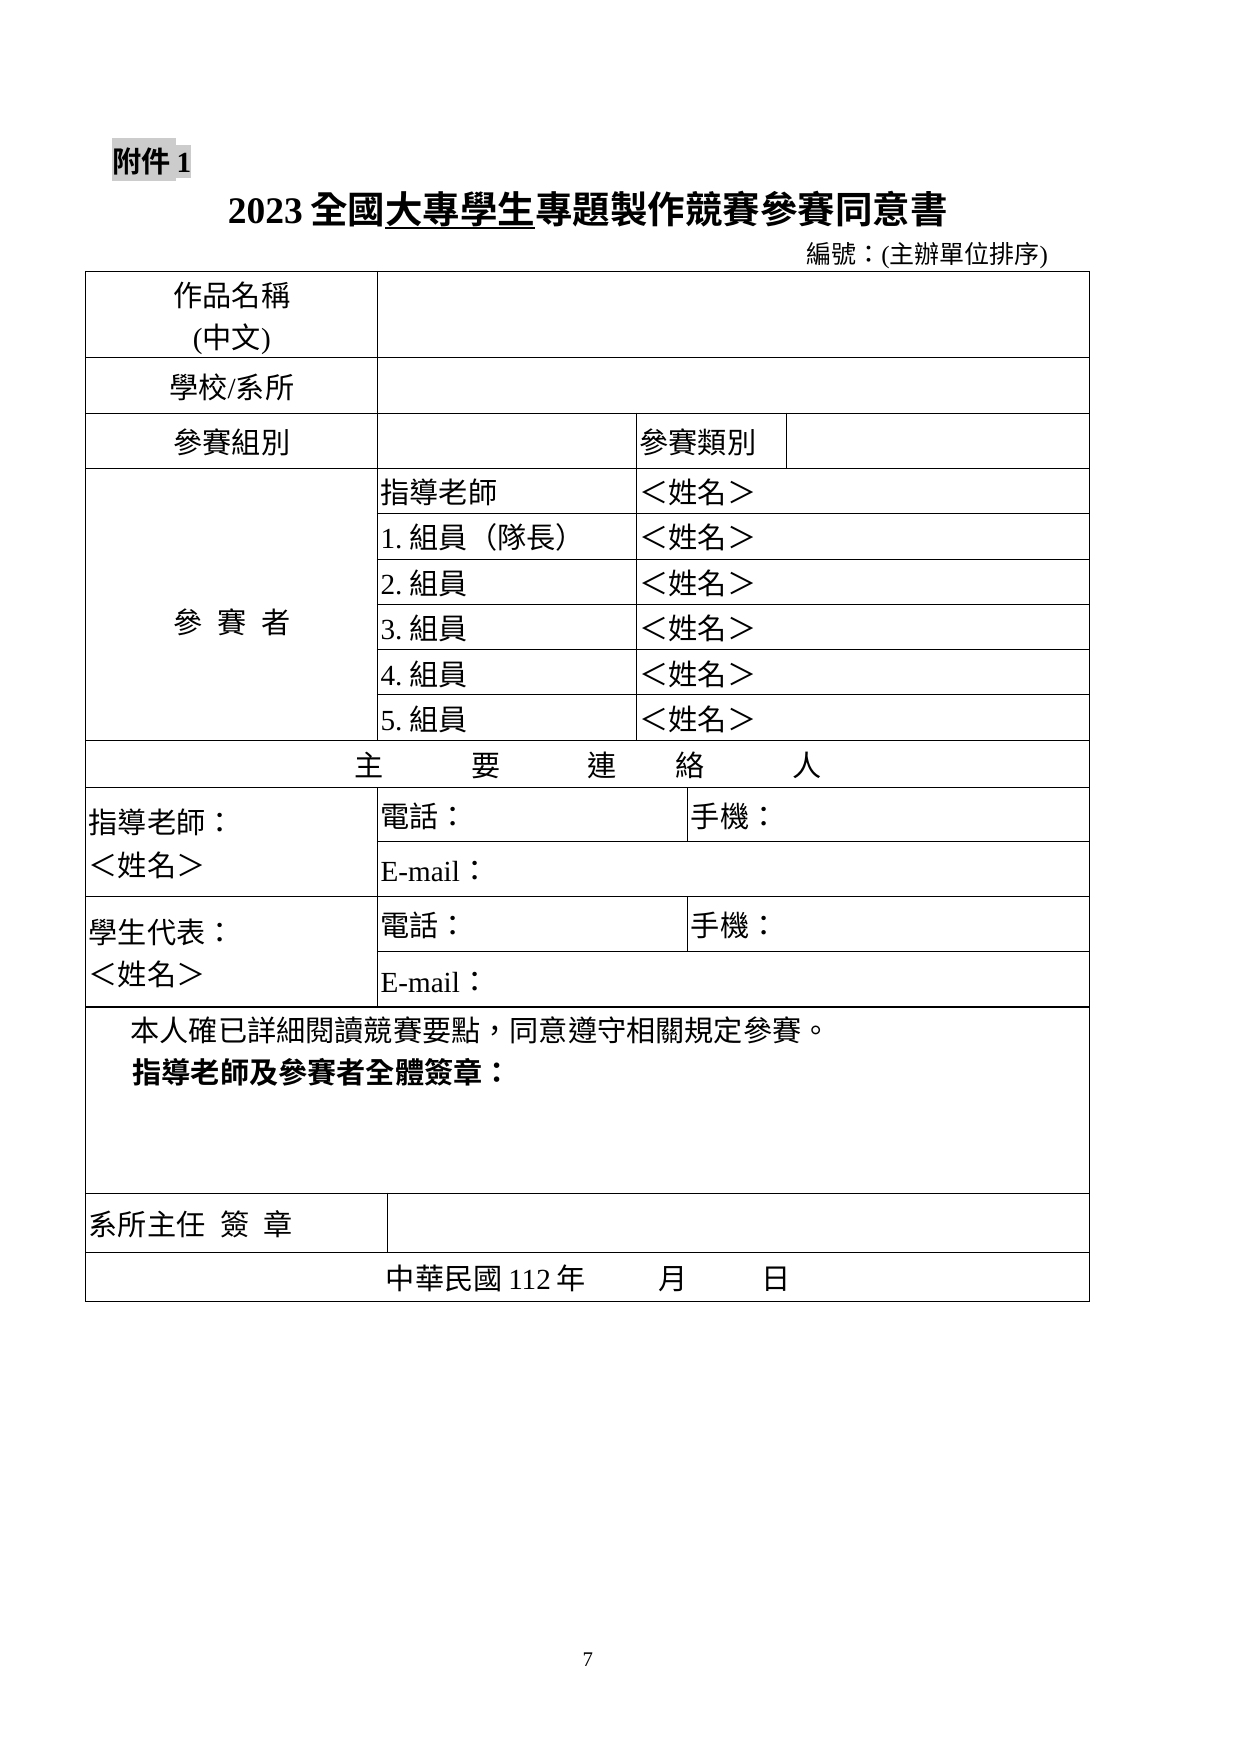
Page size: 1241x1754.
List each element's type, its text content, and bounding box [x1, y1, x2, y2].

table_cell 手機： [688, 897, 1089, 951]
text 編號：(主辦單位排序) [806, 234, 1063, 271]
table_cell 中華民國112年 月 日 [86, 1253, 1089, 1301]
table_cell 4. 組員 [378, 650, 636, 694]
table_cell 電話： [378, 897, 687, 951]
table_cell 電話： [378, 788, 687, 841]
table_cell 1. 組員（隊長） [378, 514, 636, 558]
table_cell ＜姓名＞ [637, 469, 1089, 513]
table_cell E-mail： [378, 952, 1089, 1006]
table_cell 參 賽 者 [86, 469, 377, 740]
table_cell 學生代表： ＜姓名＞ [86, 897, 377, 1006]
table_cell 手機： [688, 788, 1089, 841]
text 2023全國大專學生專題製作競賽參賽同意書 [112, 180, 1063, 234]
table_cell ＜姓名＞ [637, 605, 1089, 649]
table_cell 參賽類別 [637, 414, 786, 468]
table_cell [378, 414, 636, 468]
table_cell ＜姓名＞ [637, 514, 1089, 558]
text 附件1 [112, 118, 1063, 180]
table_cell 參賽組別 [86, 414, 377, 468]
table_cell 學校/系所 [86, 358, 377, 412]
table_cell E-mail： [378, 842, 1089, 896]
table_cell 本人確已詳細閱讀競賽要點，同意遵守相關規定參賽。 指導老師及參賽者全體簽章： [86, 1008, 1089, 1193]
table_cell [388, 1194, 1089, 1252]
table_cell ＜姓名＞ [637, 560, 1089, 604]
table_cell ＜姓名＞ [637, 695, 1089, 740]
table_cell ＜姓名＞ [637, 650, 1089, 694]
table_cell 指導老師： ＜姓名＞ [86, 788, 377, 896]
table_header 作品名稱 (中文) [86, 272, 377, 357]
table_cell 3. 組員 [378, 605, 636, 649]
table_cell 主 要 連 絡 人 [86, 741, 1089, 787]
table_cell [378, 358, 1089, 412]
table_cell [787, 414, 1089, 468]
table_cell 指導老師 [378, 469, 636, 513]
table_cell 2. 組員 [378, 560, 636, 604]
table_header [378, 272, 1089, 357]
table_cell 系所主任 簽 章 [86, 1194, 387, 1252]
table_cell 5. 組員 [378, 695, 636, 740]
